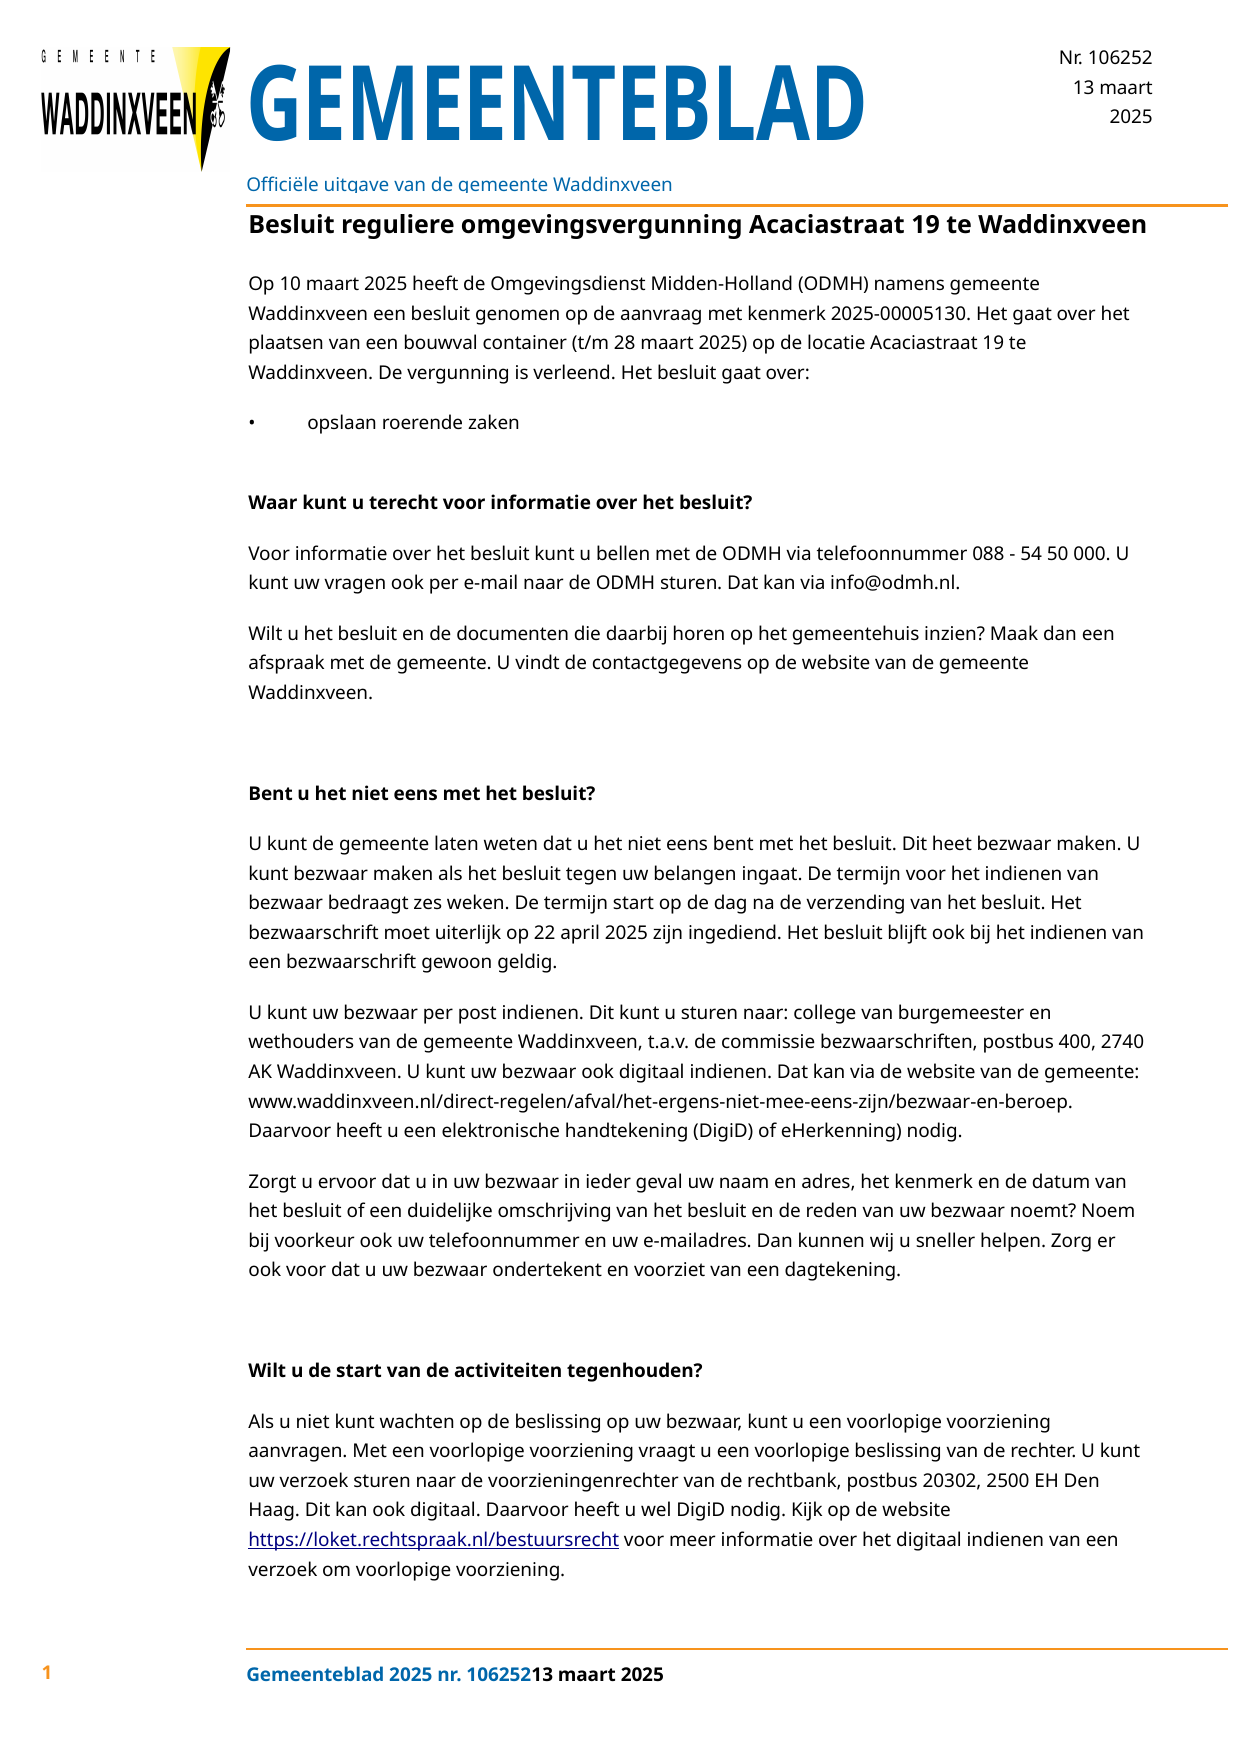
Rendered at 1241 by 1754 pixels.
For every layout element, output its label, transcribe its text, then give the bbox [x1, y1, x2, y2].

text Waar kunt u terecht voor informatie over het besluit? [248, 489, 1152, 515]
text Op 10 maart 2025 heeft de Omgevingsdienst Midden-Holland (ODMH) namens gemeente Waddinxveen een besluit genomen op de aanvraag met kenmerk 2025-00005130. Het gaat over het plaatsen van een bouwval container (t/m 28 maart 2025) op de locatie Acaciastraat 19 te Waddinxveen. De vergunning is verleend. Het besluit gaat over: [248, 270, 1152, 385]
text U kunt uw bezwaar per post indienen. Dit kunt u sturen naar: college van burgemeester en wethouders van de gemeente Waddinxveen, t.a.v. de commissie bezwaarschriften, postbus 400, 2740 AK Waddinxveen. U kunt uw bezwaar ook digitaal indienen. Dat kan via de website van de gemeente: www.waddinxveen.nl/direct-regelen/afval/het-ergens-niet-mee-eens-zijn/bezwaar-en-beroep. Daarvoor heeft u een elektronische handtekening (DigiD) of eHerkenning) nodig. [248, 999, 1152, 1143]
text Wilt u het besluit en de documenten die daarbij horen op het gemeentehuis inzien? Maak dan een afspraak met de gemeente. U vindt de contactgegevens op de website van de gemeente Waddinxveen. [248, 620, 1152, 705]
picture [41, 47, 231, 172]
text Als u niet kunt wachten op de beslissing op uw bezwaar, kunt u een voorlopige voorziening aanvragen. Met een voorlopige voorziening vraagt u een voorlopige beslissing van de rechter. U kunt uw verzoek sturen naar de voorzieningenrechter van de rechtbank, postbus 20302, 2500 EH Den Haag. Dit kan ook digitaal. Daarvoor heeft u wel DigiD nodig. Kijk op de website https://loket.rechtspraak.nl/bestuursrecht voor meer informatie over het digitaal indienen van een verzoek om voorlopige voorziening. [248, 1408, 1152, 1581]
text Bent u het niet eens met het besluit? [248, 780, 1152, 806]
text U kunt de gemeente laten weten dat u het niet eens bent met het besluit. Dit heet bezwaar maken. U kunt bezwaar maken als het besluit tegen uw belangen ingaat. De termijn voor het indienen van bezwaar bedraagt zes weken. De termijn start op de dag na de verzending van het besluit. Het bezwaarschrift moet uiterlijk op 22 april 2025 zijn ingediend. Het besluit blijft ook bij het indienen van een bezwaarschrift gewoon geldig. [248, 830, 1152, 974]
text Wilt u de start van de activiteiten tegenhouden? [248, 1357, 1152, 1383]
text Zorgt u ervoor dat u in uw bezwaar in ieder geval uw naam en adres, het kenmerk en de datum van het besluit of een duidelijke omschrijving van het besluit en de reden van uw bezwaar noemt? Noem bij voorkeur ook uw telefoonnummer en uw e-mailadres. Dan kunnen wij u sneller helpen. Zorg er ook voor dat u uw bezwaar ondertekent en voorziet van een dagtekening. [248, 1168, 1152, 1282]
list opslaan roerende zaken [248, 409, 1152, 435]
text Besluit reguliere omgevingsvergunning Acaciastraat 19 te Waddinxveen [248, 207, 1152, 241]
text Voor informatie over het besluit kunt u bellen met de ODMH via telefoonnummer 088 - 54 50 000. U kunt uw vragen ook per e-mail naar de ODMH sturen. Dat kan via info@odmh.nl. [248, 540, 1152, 595]
